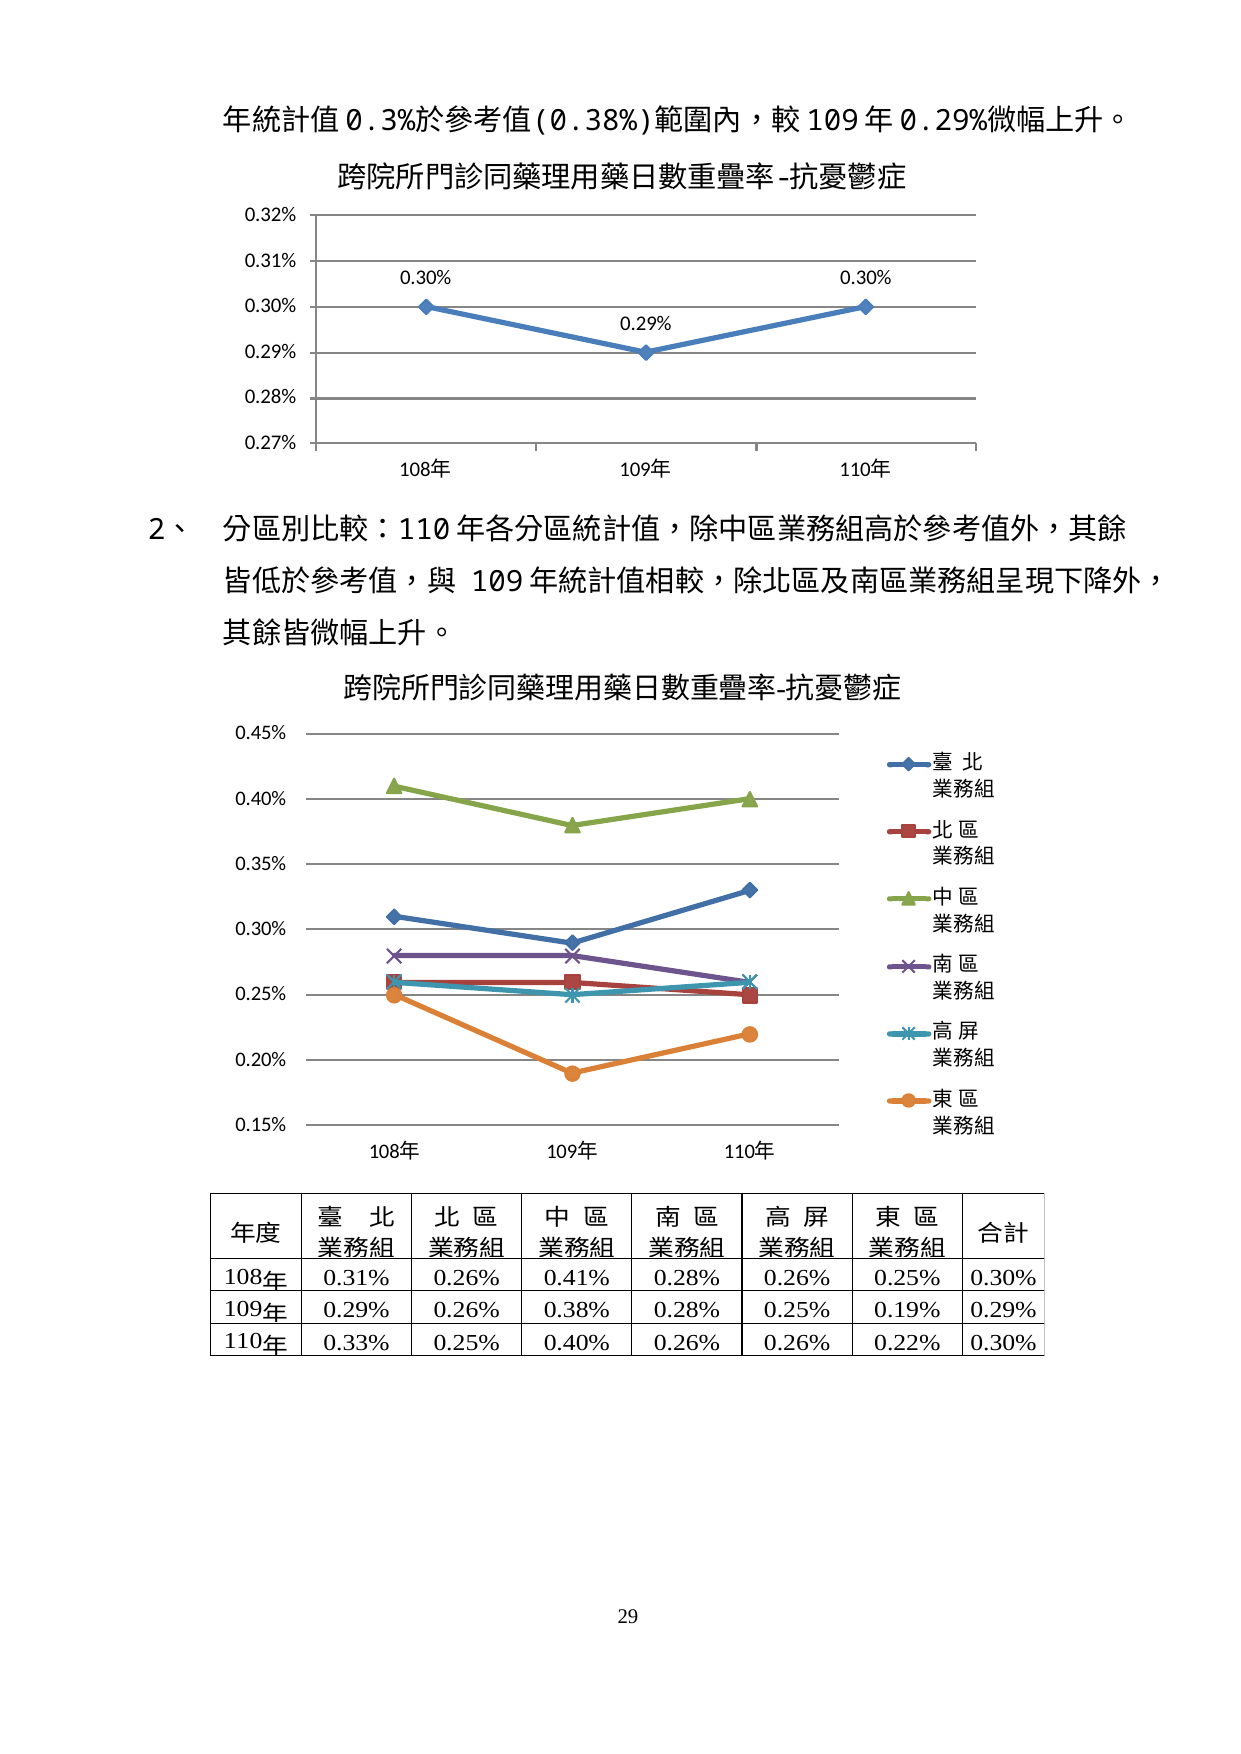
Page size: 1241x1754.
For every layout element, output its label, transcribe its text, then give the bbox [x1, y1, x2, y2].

list 年統計值0.3%於參考值(0.38%)範圍內，較109年0.29%微幅上升。 [148, 89, 1152, 141]
list 分區別比較：110年各分區統計值，除中區業務組高於參考值外，其餘皆低於參考值，與 109年統計值相較，除北區及南區業務組呈現下降外，其餘皆微幅上升。 [148, 498, 1152, 654]
